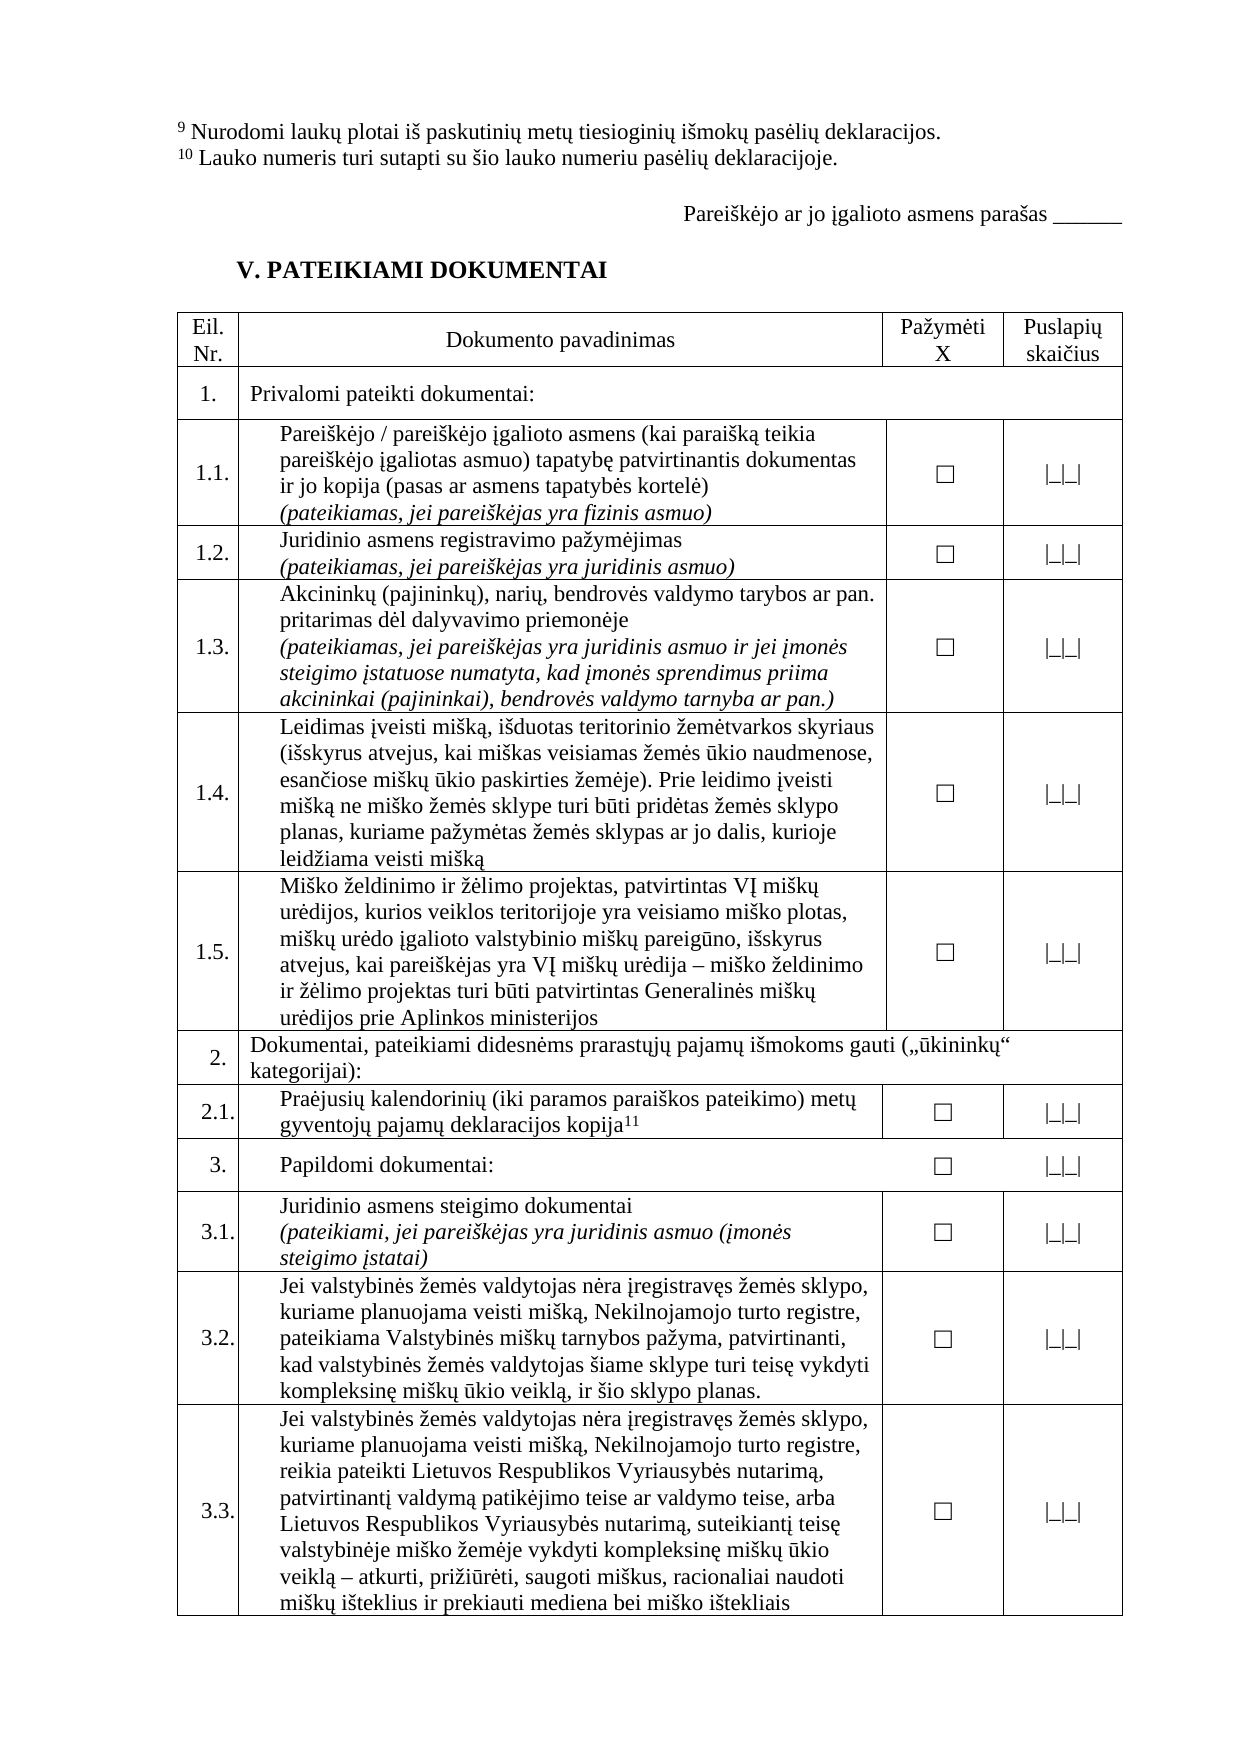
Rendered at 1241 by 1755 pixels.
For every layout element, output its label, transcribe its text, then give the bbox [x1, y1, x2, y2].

table_cell |_|_| [1004, 872, 1122, 1030]
table_cell |_|_| [1004, 1192, 1122, 1271]
text 9 Nurodomi laukų plotai iš paskutinių metų tiesioginių išmokų pasėlių deklaracijos. [177, 118, 1122, 144]
table_cell 2.1. [178, 1085, 238, 1138]
table_header Puslapių skaičius [1004, 313, 1122, 366]
table_cell Jei valstybinės žemės valdytojas nėra įregistravęs žemės sklypo, kuriame planuojama veisti mišką, Nekilnojamojo turto registre, reikia pateikti Lietuvos Respublikos Vyriausybės nutarimą, patvirtinantį valdymą patikėjimo teise ar valdymo teise, arba Lietuvos Respublikos Vyriausybės nutarimą, suteikiantį teisę valstybinėje miško žemėje vykdyti kompleksinę miškų ūkio veiklą – atkurti, prižiūrėti, saugoti miškus, racionaliai naudoti miškų išteklius ir prekiauti mediena bei miško ištekliais [239, 1405, 882, 1615]
table_cell □ [887, 420, 1003, 525]
table_cell □ [887, 526, 1003, 579]
table_cell Miško želdinimo ir žėlimo projektas, patvirtintas VĮ miškų urėdijos, kurios veiklos teritorijoje yra veisiamo miško plotas, miškų urėdo įgalioto valstybinio miškų pareigūno, išskyrus atvejus, kai pareiškėjas yra VĮ miškų urėdija – miško želdinimo ir žėlimo projektas turi būti patvirtintas Generalinės miškų urėdijos prie Aplinkos ministerijos [239, 872, 886, 1030]
text Pareiškėjo ar jo įgalioto asmens parašas ______ [177, 199, 1122, 226]
table_cell 1. [178, 367, 238, 419]
table_cell 1.1. [178, 420, 238, 525]
table_cell 3.3. [178, 1405, 238, 1615]
table_cell 1.3. [178, 580, 238, 712]
table_cell □ [882, 1139, 1004, 1191]
table_cell Praėjusių kalendorinių (iki paramos paraiškos pateikimo) metų gyventojų pajamų deklaracijos kopija11 [239, 1085, 882, 1138]
table_cell |_|_| [1004, 420, 1122, 525]
table_cell |_|_| [1004, 1139, 1122, 1191]
table_cell □ [887, 872, 1003, 1030]
table_cell □ [883, 1085, 1003, 1138]
table_cell 2. [178, 1031, 238, 1084]
table_cell □ [883, 1272, 1003, 1403]
text 10 Lauko numeris turi sutapti su šio lauko numeriu pasėlių deklaracijoje. [177, 144, 1122, 171]
table_cell Papildomi dokumentai: [239, 1139, 882, 1191]
table_cell Pareiškėjo / pareiškėjo įgalioto asmens (kai paraišką teikia pareiškėjo įgaliotas asmuo) tapatybę patvirtinantis dokumentas ir jo kopija (pasas ar asmens tapatybės kortelė) (pateikiamas, jei pareiškėjas yra fizinis asmuo) [239, 420, 886, 525]
table_cell Jei valstybinės žemės valdytojas nėra įregistravęs žemės sklypo, kuriame planuojama veisti mišką, Nekilnojamojo turto registre, pateikiama Valstybinės miškų tarnybos pažyma, patvirtinanti, kad valstybinės žemės valdytojas šiame sklype turi teisę vykdyti kompleksinę miškų ūkio veiklą, ir šio sklypo planas. [239, 1272, 882, 1403]
table_cell Privalomi pateikti dokumentai: [239, 367, 1122, 419]
table_cell □ [883, 1405, 1003, 1615]
table_header Pažymėti X [883, 313, 1003, 366]
table_cell Dokumentai, pateikiami didesnėms prarastųjų pajamų išmokoms gauti („ūkininkų“ kategorijai): [239, 1031, 1122, 1084]
table_cell |_|_| [1004, 713, 1122, 871]
table_cell 1.4. [178, 713, 238, 871]
table_cell □ [883, 1192, 1003, 1271]
table_cell 3. [178, 1139, 238, 1191]
table_cell |_|_| [1004, 1405, 1122, 1615]
table_cell □ [887, 713, 1003, 871]
table_cell 3.1. [178, 1192, 238, 1271]
table_cell |_|_| [1004, 580, 1122, 712]
table_cell |_|_| [1004, 526, 1122, 579]
table_cell Akcininkų (pajininkų), narių, bendrovės valdymo tarybos ar pan. pritarimas dėl dalyvavimo priemonėje (pateikiamas, jei pareiškėjas yra juridinis asmuo ir jei įmonės steigimo įstatuose numatyta, kad įmonės sprendimus priima akcininkai (pajininkai), bendrovės valdymo tarnyba ar pan.) [239, 580, 886, 712]
table_cell 1.5. [178, 872, 238, 1030]
table_cell Juridinio asmens steigimo dokumentai (pateikiami, jei pareiškėjas yra juridinis asmuo (įmonės steigimo įstatai) [239, 1192, 882, 1271]
table_cell |_|_| [1004, 1085, 1122, 1138]
table_header Eil. Nr. [178, 313, 238, 366]
text V. PATEIKIAMI DOKUMENTAI [177, 255, 1122, 283]
table_cell □ [887, 580, 1003, 712]
table_cell Leidimas įveisti mišką, išduotas teritorinio žemėtvarkos skyriaus (išskyrus atvejus, kai miškas veisiamas žemės ūkio naudmenose, esančiose miškų ūkio paskirties žemėje). Prie leidimo įveisti mišką ne miško žemės sklype turi būti pridėtas žemės sklypo planas, kuriame pažymėtas žemės sklypas ar jo dalis, kurioje leidžiama veisti mišką [239, 713, 886, 871]
table_cell 1.2. [178, 526, 238, 579]
table_cell Juridinio asmens registravimo pažymėjimas (pateikiamas, jei pareiškėjas yra juridinis asmuo) [239, 526, 886, 579]
table_header Dokumento pavadinimas [239, 313, 882, 366]
table_cell 3.2. [178, 1272, 238, 1403]
table_cell |_|_| [1004, 1272, 1122, 1403]
